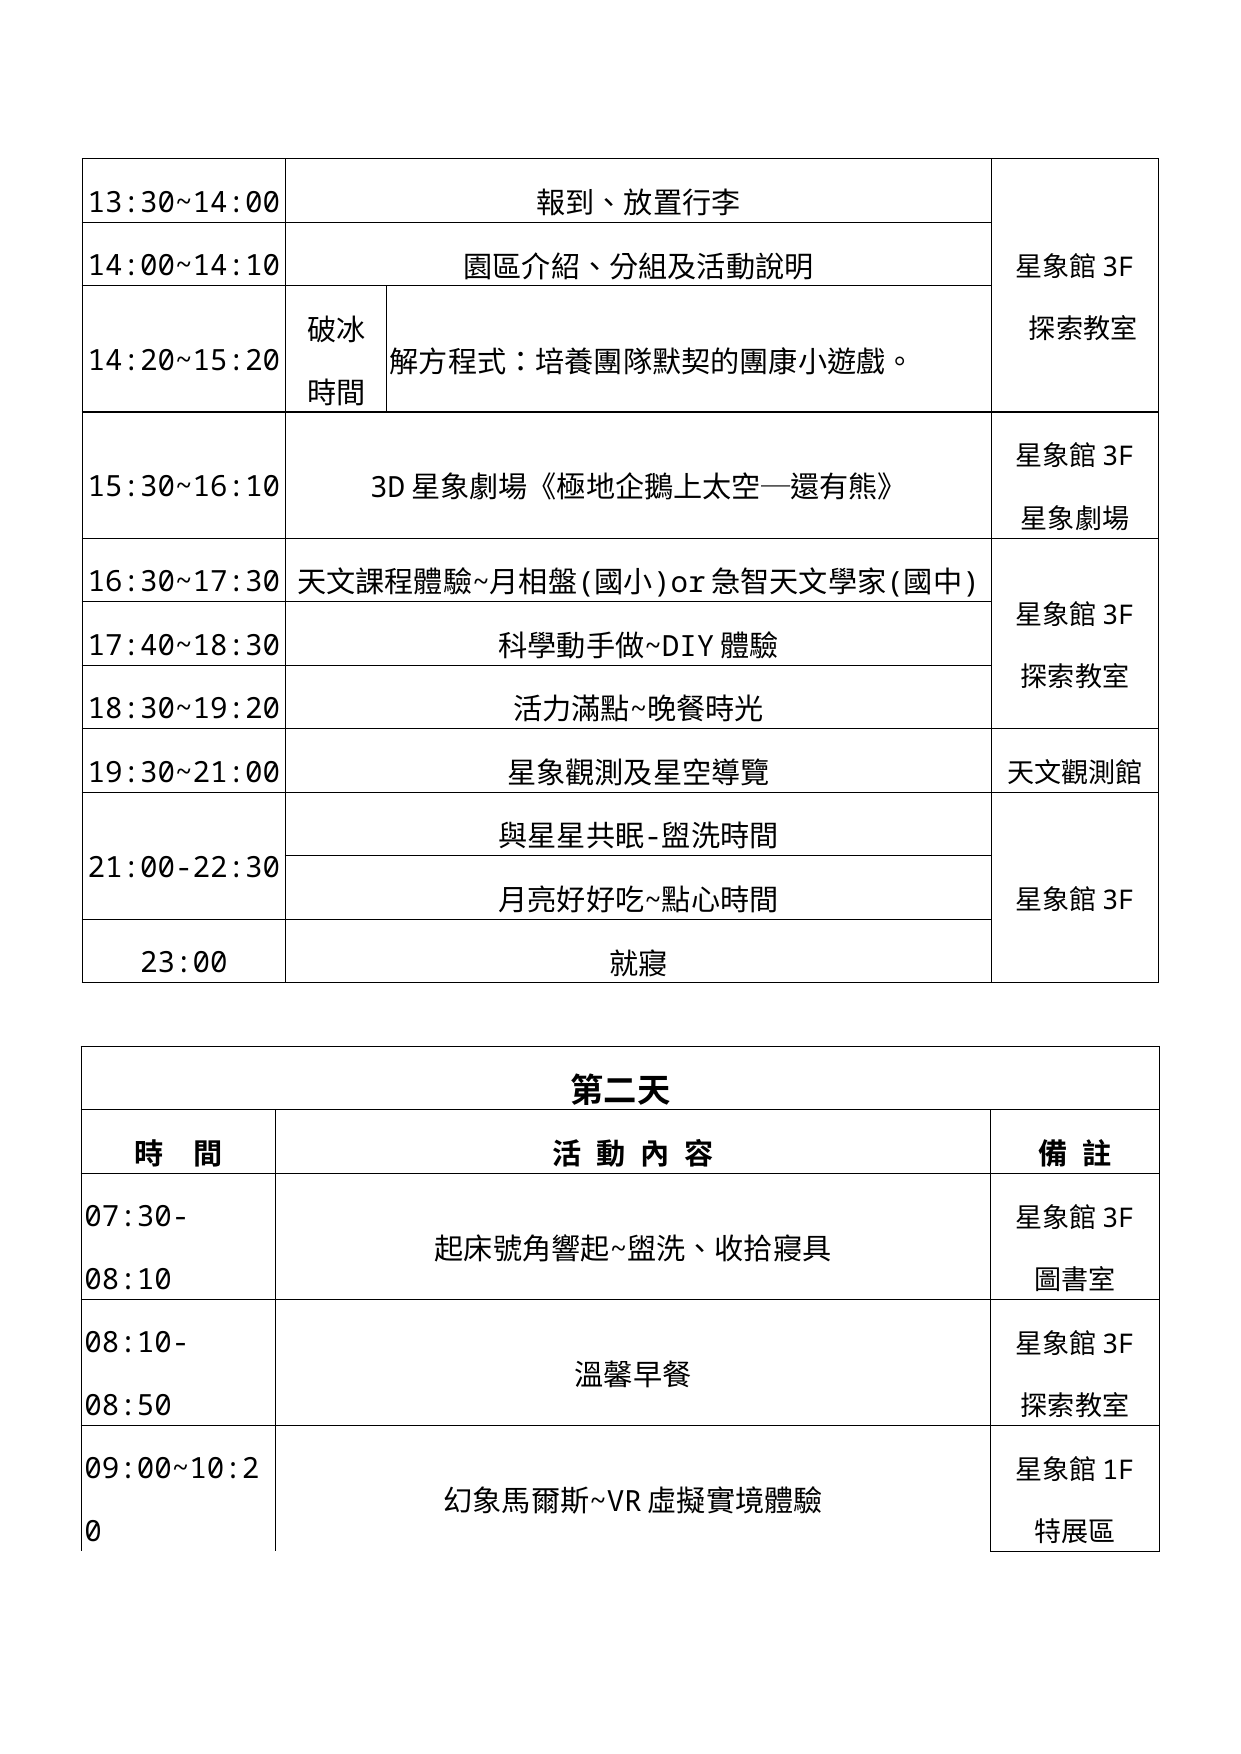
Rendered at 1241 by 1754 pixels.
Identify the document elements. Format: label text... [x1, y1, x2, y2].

table_cell 23:00 [83, 920, 285, 982]
table_cell 星象館3F 探索教室 [992, 159, 1158, 411]
table_cell 星象館3F [992, 793, 1158, 982]
table_cell 就寢 [286, 920, 991, 982]
table_cell 活力滿點~晚餐時光 [286, 666, 991, 728]
table_cell 18:30~19:20 [83, 666, 285, 728]
table_cell 3D星象劇場《極地企鵝上太空─還有熊》 [286, 413, 991, 537]
table_cell 星象館3F 星象劇場 [992, 413, 1158, 537]
table_cell 天文觀測館 [992, 729, 1158, 792]
table_cell 園區介紹、分組及活動說明 [286, 223, 991, 285]
table_cell 15:30~16:10 [83, 413, 285, 537]
table_cell 13:30~14:00 [83, 159, 285, 222]
table_cell 天文課程體驗~月相盤(國小)or急智天文學家(國中) [286, 539, 991, 601]
table_cell 21:00-22:30 [83, 793, 285, 919]
table_cell 溫馨早餐 [276, 1300, 990, 1425]
table_cell 活 動 內 容 [276, 1110, 990, 1173]
table_cell 17:40~18:30 [83, 602, 285, 664]
table_cell 14:20~15:20 [83, 286, 285, 411]
table_cell 07:30-08:10 [82, 1174, 275, 1299]
table_cell 星象館1F 特展區 [991, 1426, 1159, 1551]
table_cell 09:00~10:20 [82, 1426, 275, 1551]
table_cell 幻象馬爾斯~VR虛擬實境體驗 [276, 1426, 990, 1551]
table_cell 08:10-08:50 [82, 1300, 275, 1425]
table_cell 與星星共眠-盥洗時間 [286, 793, 991, 855]
table_cell 19:30~21:00 [83, 729, 285, 792]
table_cell 16:30~17:30 [83, 539, 285, 601]
table_cell 時 間 [82, 1110, 275, 1173]
table_header 第二天 [82, 1047, 1159, 1109]
table_cell 報到、放置行李 [286, 159, 991, 222]
table_cell 星象館3F 探索教室 [991, 1300, 1159, 1425]
table_cell 星象館3F 探索教室 [992, 539, 1158, 728]
table_cell 解方程式：培養團隊默契的團康小遊戲。 [387, 286, 991, 411]
table_cell 科學動手做~DIY體驗 [286, 602, 991, 664]
table_cell 破冰 時間 [286, 286, 386, 411]
table_cell 月亮好好吃~點心時間 [286, 856, 991, 919]
table_cell 星象館3F 圖書室 [991, 1174, 1159, 1299]
table_cell 14:00~14:10 [83, 223, 285, 285]
table_cell 備 註 [991, 1110, 1159, 1173]
table_cell 起床號角響起~盥洗、收拾寢具 [276, 1174, 990, 1299]
table_cell 星象觀測及星空導覽 [286, 729, 991, 792]
